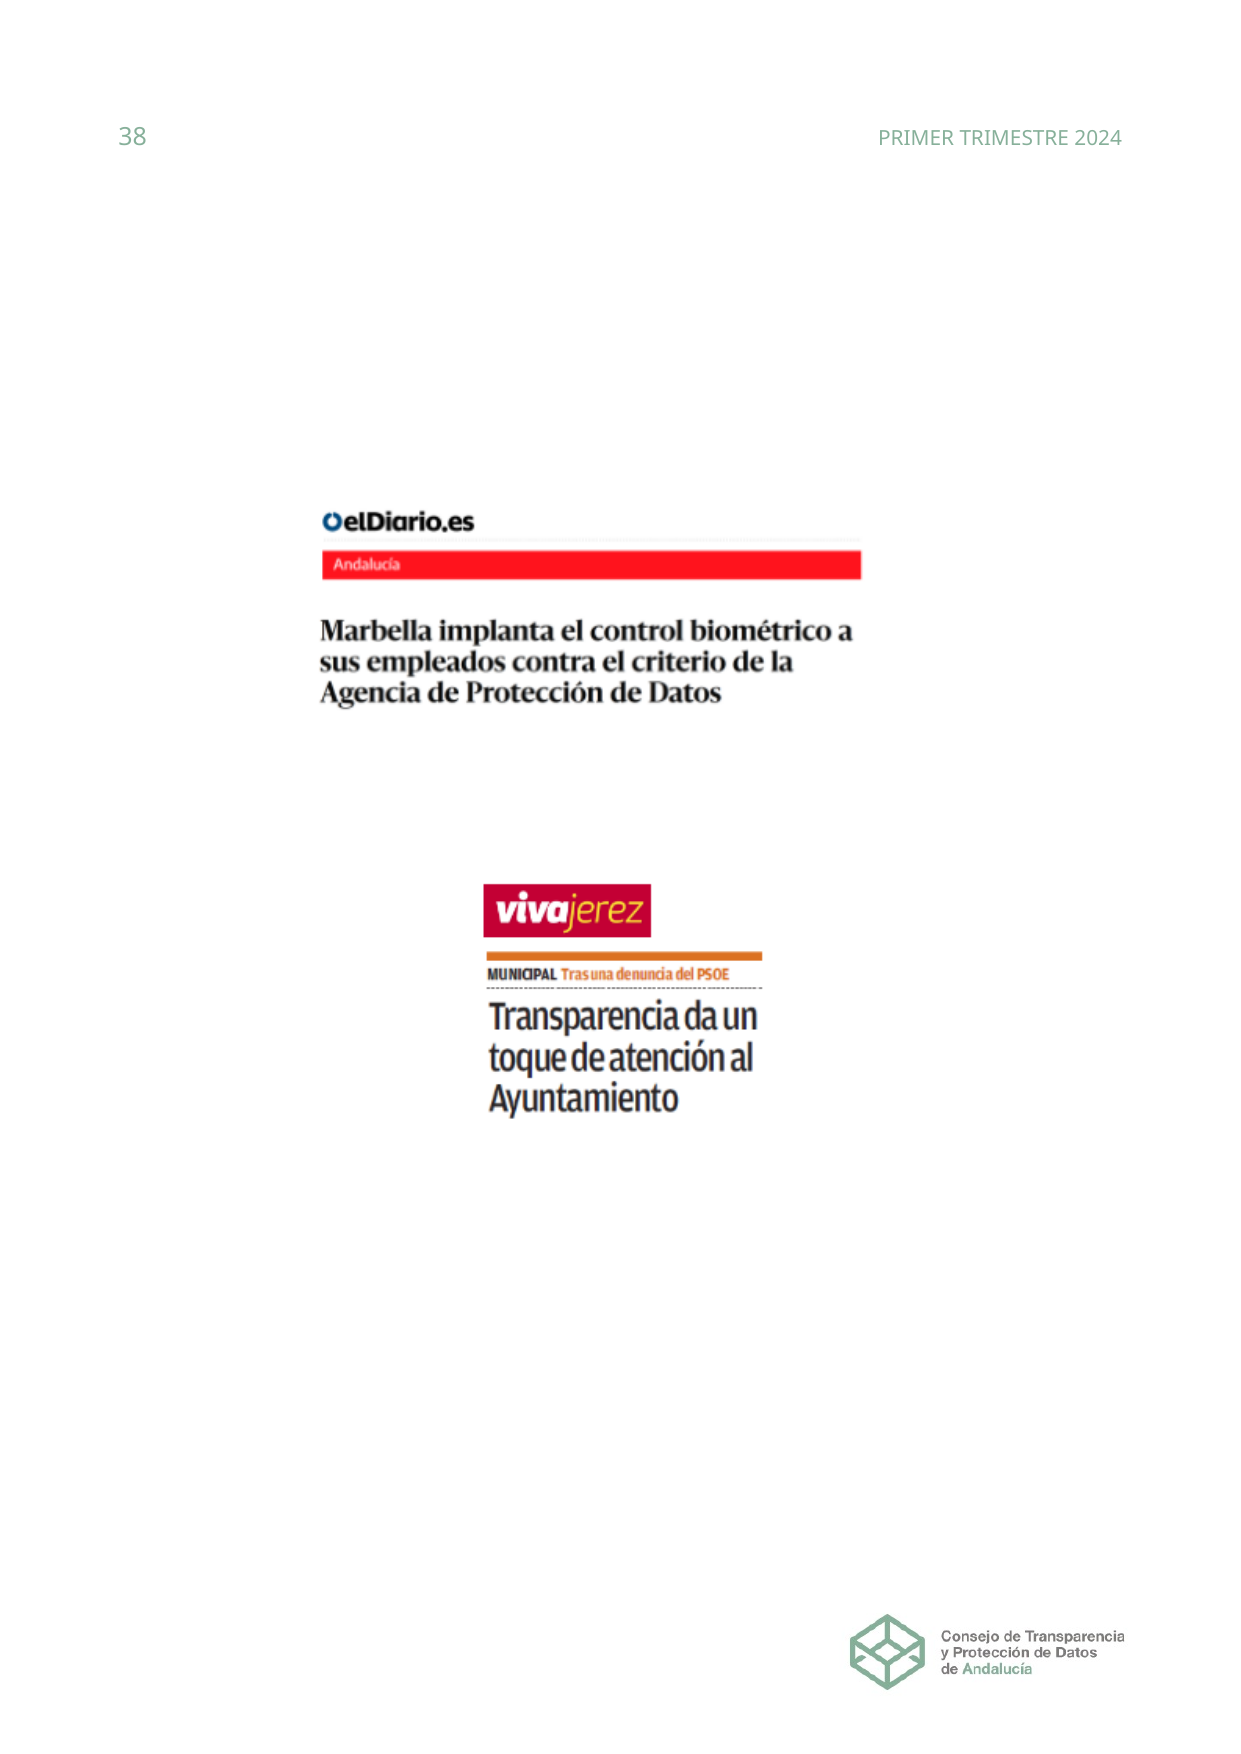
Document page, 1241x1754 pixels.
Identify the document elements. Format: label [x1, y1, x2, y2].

picture [838, 1599, 1142, 1712]
picture [296, 442, 944, 1208]
